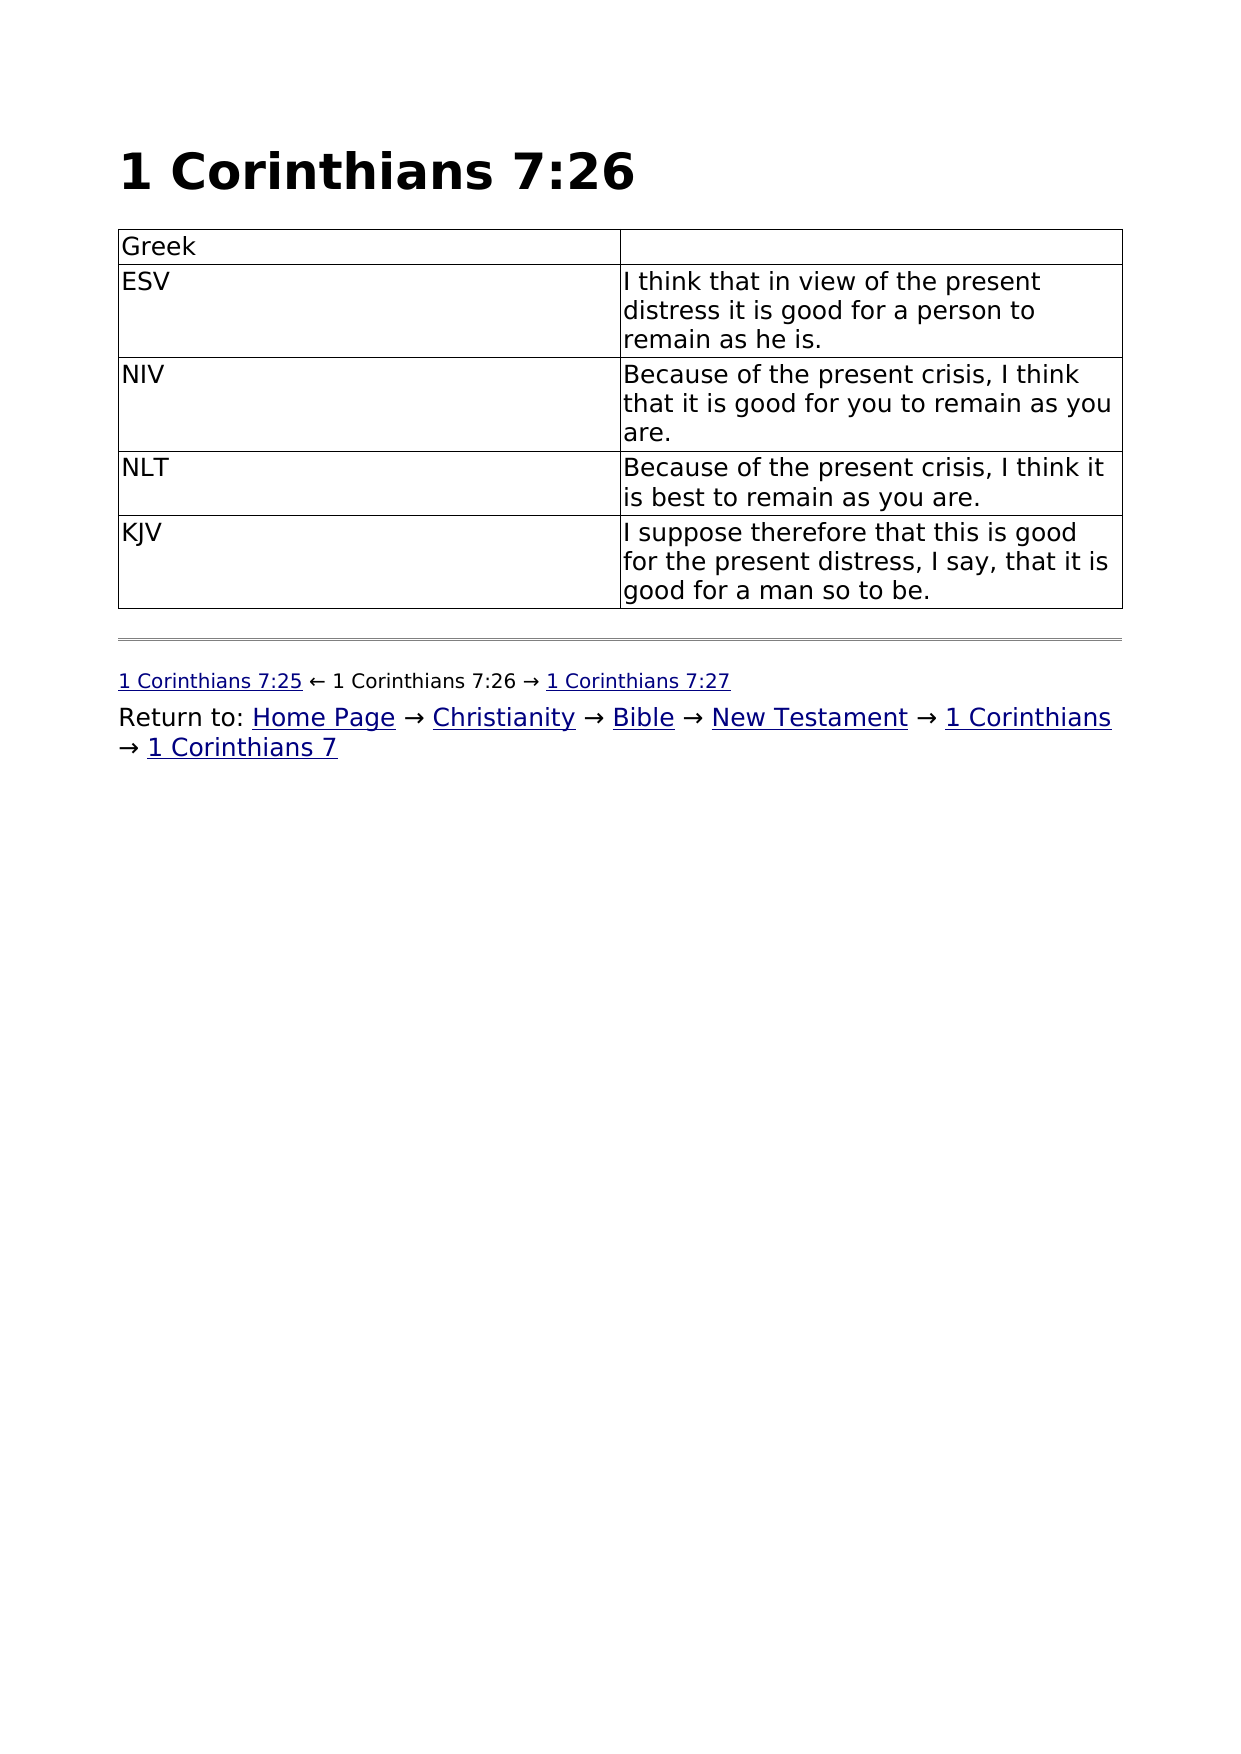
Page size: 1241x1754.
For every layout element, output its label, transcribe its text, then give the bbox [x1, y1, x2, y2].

subtitle 1 Corinthians 7:26 [118, 143, 1122, 201]
table_cell Because of the present crisis, I think that it is good for you to remain as you are. [621, 358, 1122, 451]
table_header [621, 230, 1122, 264]
text 1 Corinthians 7:25 ← 1 Corinthians 7:26 → 1 Corinthians 7:27 [118, 669, 1122, 704]
table_cell NLT [119, 452, 620, 515]
table_cell ESV [119, 265, 620, 357]
table_cell KJV [119, 516, 620, 608]
table_cell I suppose therefore that this is good for the present distress, I say, that it is good for a man so to be. [621, 516, 1122, 608]
table_cell NIV [119, 358, 620, 451]
table_cell I think that in view of the present distress it is good for a person to remain as he is. [621, 265, 1122, 357]
table_cell Because of the present crisis, I think it is best to remain as you are. [621, 452, 1122, 515]
text Return to: Home Page → Christianity → Bible → New Testament → 1 Corinthians → 1 Corinthians 7 [118, 704, 1122, 762]
table_header Greek [119, 230, 620, 264]
